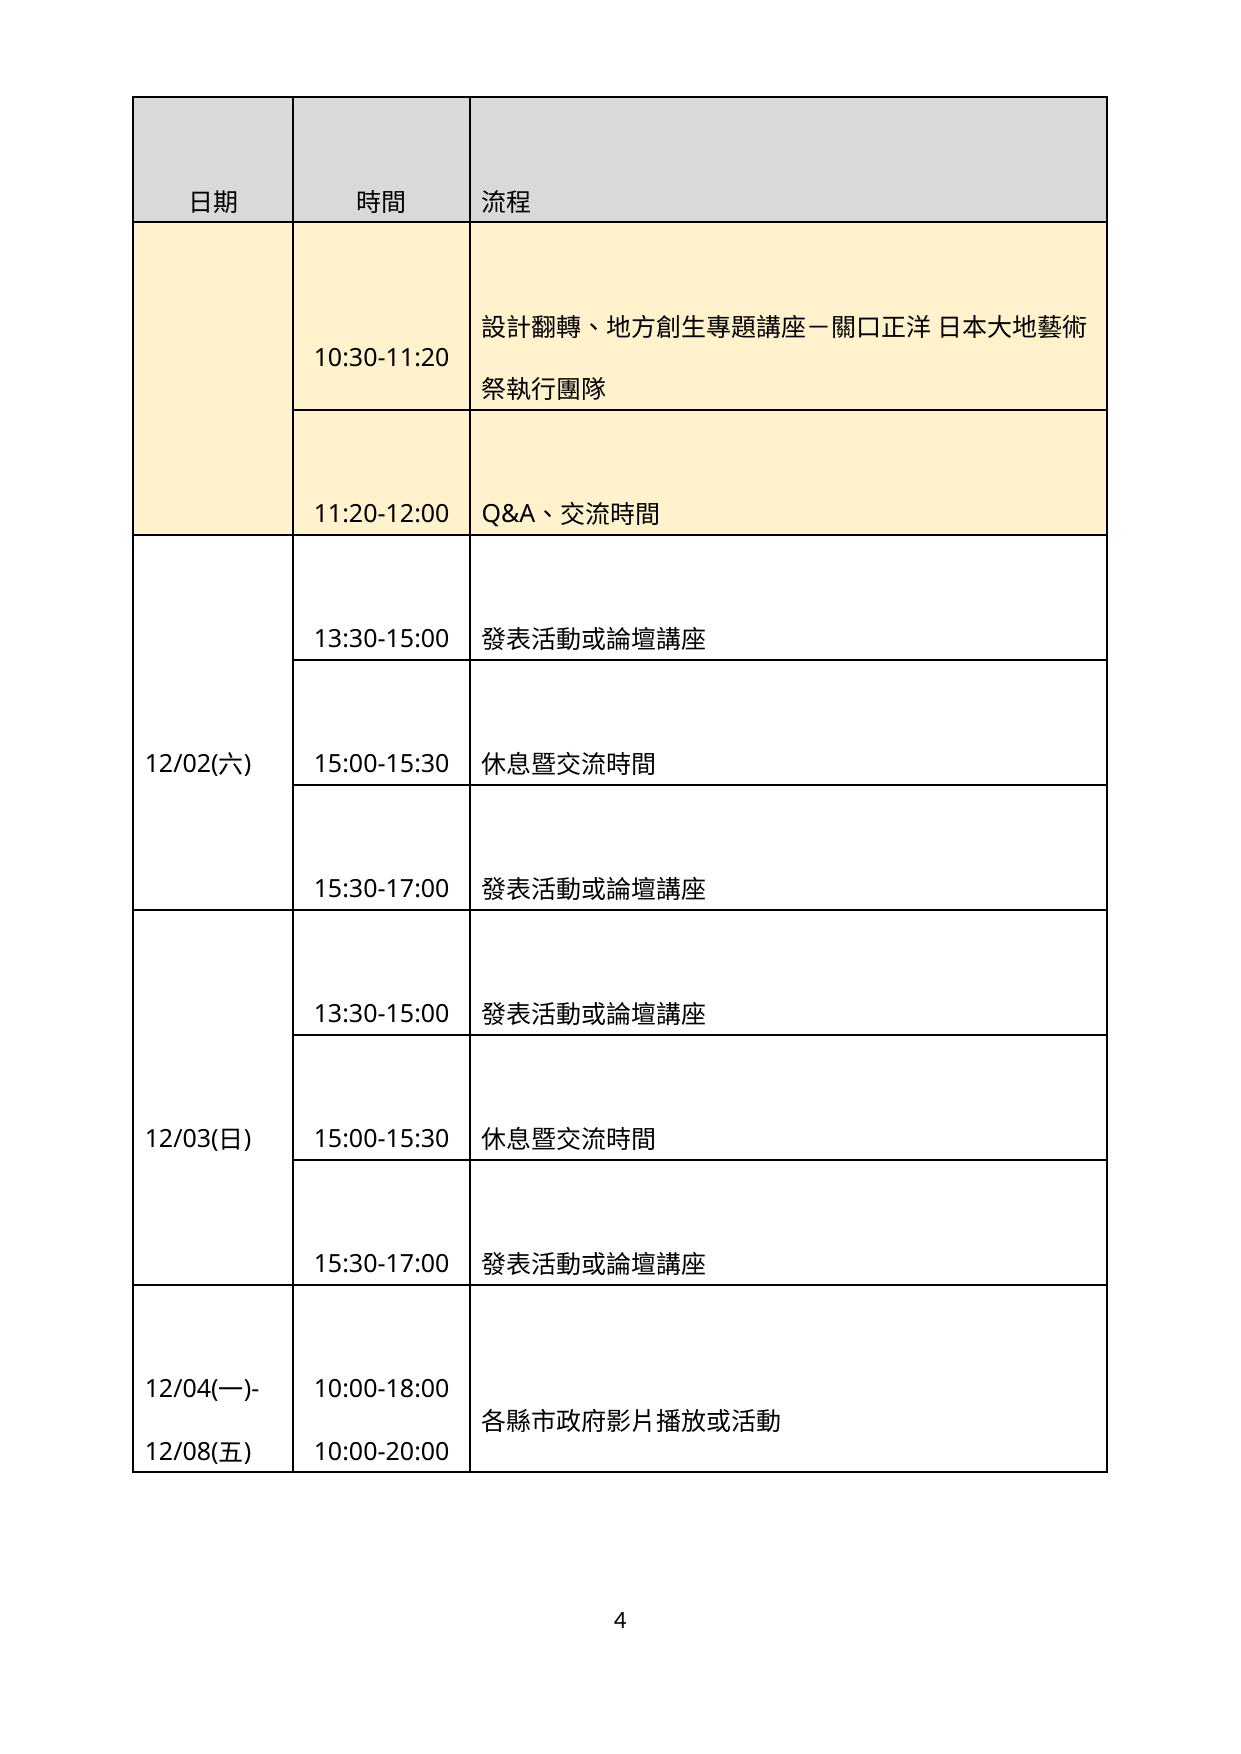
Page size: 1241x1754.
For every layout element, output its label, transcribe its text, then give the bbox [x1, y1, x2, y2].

table_cell [134, 223, 292, 534]
table_cell 15:00-15:30 [294, 661, 469, 784]
table_cell 13:30-15:00 [294, 911, 469, 1034]
table_header 時間 [294, 98, 469, 221]
table_cell 設計翻轉、地方創生專題講座－關口正洋 日本大地藝術祭執行團隊 [471, 223, 1106, 409]
table_cell 休息暨交流時間 [471, 661, 1106, 784]
table_cell 15:00-15:30 [294, 1036, 469, 1159]
table_cell 11:20-12:00 [294, 411, 469, 534]
table_cell 13:30-15:00 [294, 536, 469, 659]
table_cell 10:00-18:00 10:00-20:00 [294, 1286, 469, 1471]
table_cell 各縣市政府影片播放或活動 [471, 1286, 1106, 1471]
table_header 流程 [471, 98, 1106, 221]
table_cell 15:30-17:00 [294, 1161, 469, 1284]
table_cell 15:30-17:00 [294, 786, 469, 909]
table_cell Q&A、交流時間 [471, 411, 1106, 534]
table_cell 發表活動或論壇講座 [471, 786, 1106, 909]
table_cell 發表活動或論壇講座 [471, 911, 1106, 1034]
table_cell 10:30-11:20 [294, 223, 469, 409]
table_cell 休息暨交流時間 [471, 1036, 1106, 1159]
table_cell 發表活動或論壇講座 [471, 1161, 1106, 1284]
table_cell 12/03(日) [134, 911, 292, 1284]
table_cell 12/04(一)- 12/08(五) [134, 1286, 292, 1471]
table_cell 發表活動或論壇講座 [471, 536, 1106, 659]
table_cell 12/02(六) [134, 536, 292, 909]
table_header 日期 [134, 98, 292, 221]
